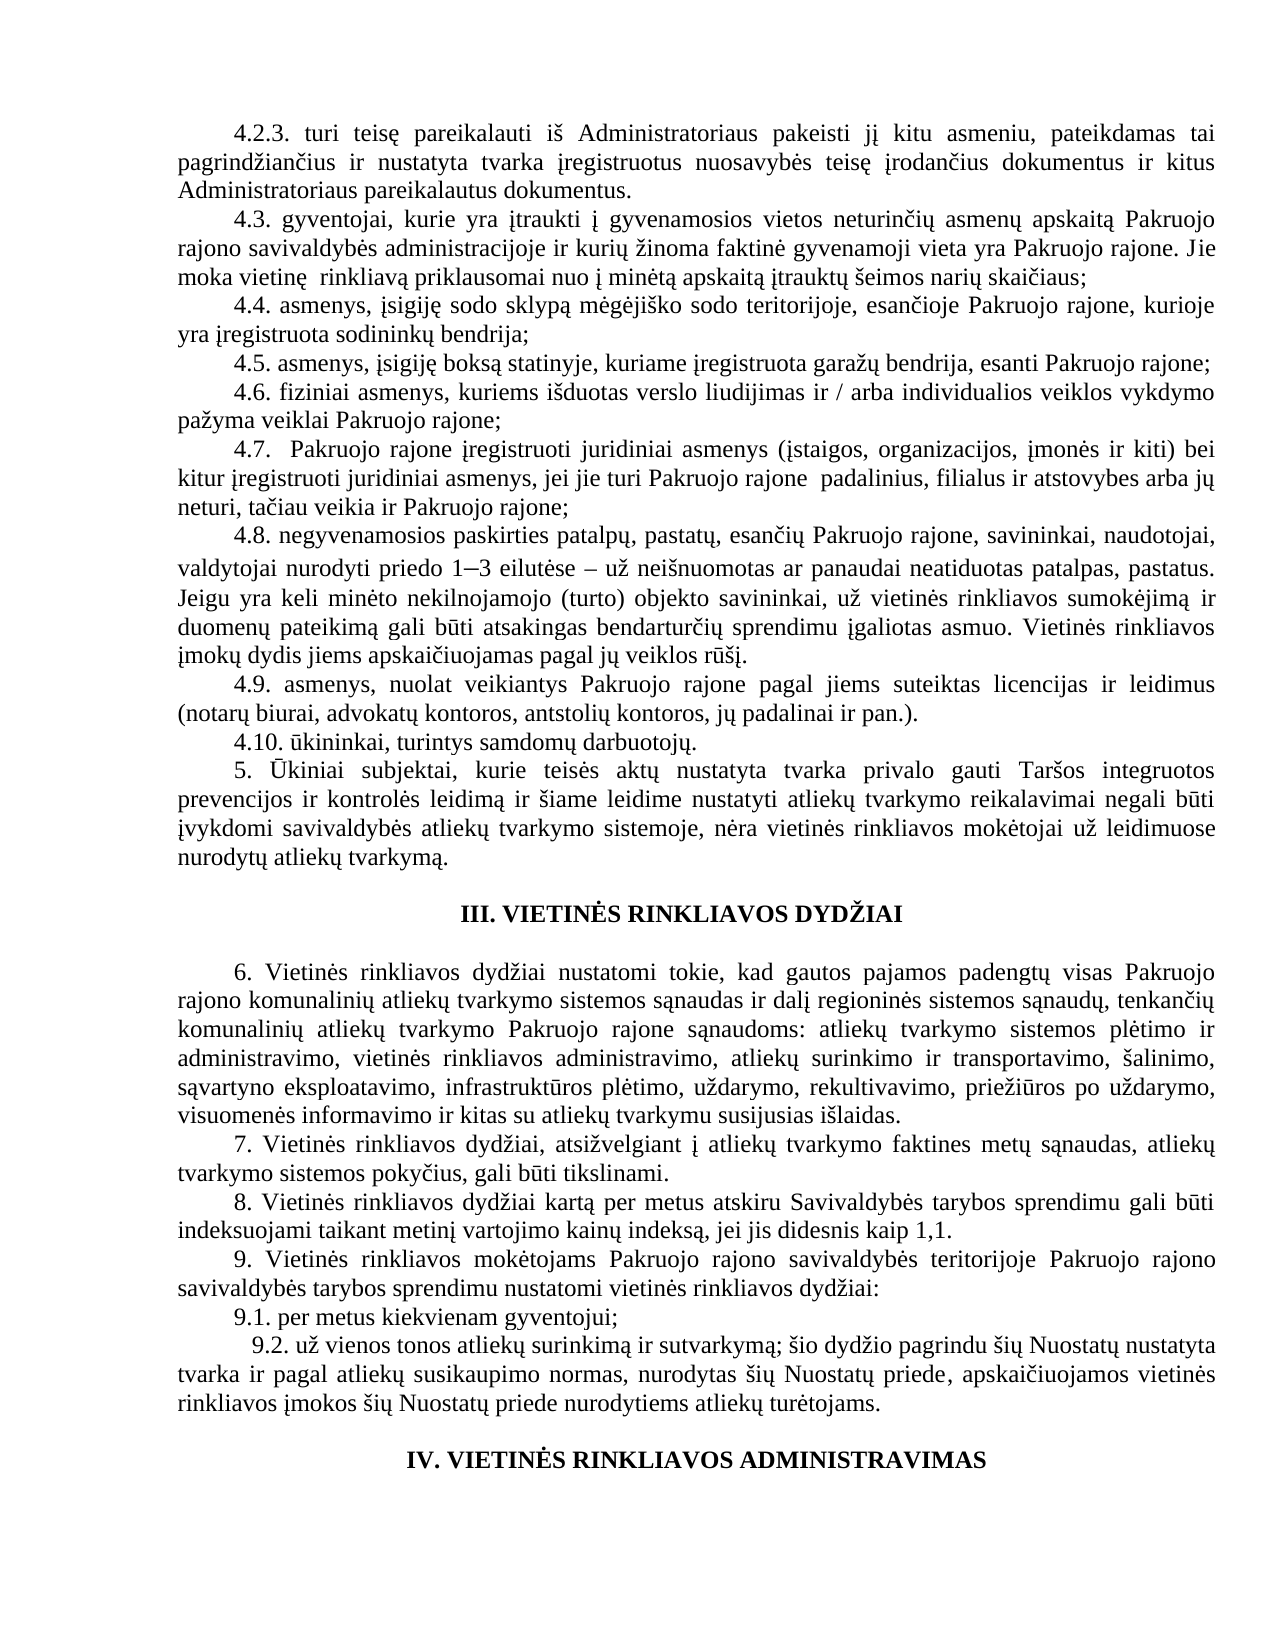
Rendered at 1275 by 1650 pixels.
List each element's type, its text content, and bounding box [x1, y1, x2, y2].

text 4.8. negyvenamosios paskirties patalpų, pastatų, esančių Pakruojo rajone, savininkai, naudotojai, valdytojai nurodyti priedo 1–3 eilutėse – už neišnuomotas ar panaudai neatiduotas patalpas, pastatus. Jeigu yra keli minėto nekilnojamojo (turto) objekto savininkai, už vietinės rinkliavos sumokėjimą ir duomenų pateikimą gali būti atsakingas bendarturčių sprendimu įgaliotas asmuo. Vietinės rinkliavos įmokų dydis jiems apskaičiuojamas pagal jų veiklos rūšį. [177, 521, 1216, 669]
text 9.1. per metus kiekvienam gyventojui; [177, 1302, 1216, 1330]
text 6. Vietinės rinkliavos dydžiai nustatomi tokie, kad gautos pajamos padengtų visas Pakruojo rajono komunalinių atliekų tvarkymo sistemos sąnaudas ir dalį regioninės sistemos sąnaudų, tenkančių komunalinių atliekų tvarkymo Pakruojo rajone sąnaudoms: atliekų tvarkymo sistemos plėtimo ir administravimo, vietinės rinkliavos administravimo, atliekų surinkimo ir transportavimo, šalinimo, sąvartyno eksploatavimo, infrastruktūros plėtimo, uždarymo, rekultivavimo, priežiūros po uždarymo, visuomenės informavimo ir kitas su atliekų tvarkymu susijusias išlaidas. [177, 957, 1216, 1129]
text 4.5. asmenys, įsigiję boksą statinyje, kuriame įregistruota garažų bendrija, esanti Pakruojo rajone; [177, 348, 1216, 377]
text 7. Vietinės rinkliavos dydžiai, atsižvelgiant į atliekų tvarkymo faktines metų sąnaudas, atliekų tvarkymo sistemos pokyčius, gali būti tikslinami. [177, 1129, 1216, 1187]
text 9. Vietinės rinkliavos mokėtojams Pakruojo rajono savivaldybės teritorijoje Pakruojo rajono savivaldybės tarybos sprendimu nustatomi vietinės rinkliavos dydžiai: [177, 1244, 1216, 1302]
text 4.10. ūkininkai, turintys samdomų darbuotojų. [177, 727, 1216, 755]
text 5. Ūkiniai subjektai, kurie teisės aktų nustatyta tvarka privalo gauti Taršos integruotos prevencijos ir kontrolės leidimą ir šiame leidime nustatyti atliekų tvarkymo reikalavimai negali būti įvykdomi savivaldybės atliekų tvarkymo sistemoje, nėra vietinės rinkliavos mokėtojai už leidimuose nurodytų atliekų tvarkymą. [177, 755, 1216, 870]
text 4.2.3. turi teisę pareikalauti iš Administratoriaus pakeisti jį kitu asmeniu, pateikdamas tai pagrindžiančius ir nustatyta tvarka įregistruotus nuosavybės teisę įrodančius dokumentus ir kitus Administratoriaus pareikalautus dokumentus. [177, 118, 1216, 204]
text 4.7. Pakruojo rajone įregistruoti juridiniai asmenys (įstaigos, organizacijos, įmonės ir kiti) bei kitur įregistruoti juridiniai asmenys, jei jie turi Pakruojo rajone padalinius, filialus ir atstovybes arba jų neturi, tačiau veikia ir Pakruojo rajone; [177, 434, 1216, 521]
text 4.9. asmenys, nuolat veikiantys Pakruojo rajone pagal jiems suteiktas licencijas ir leidimus (notarų biurai, advokatų kontoros, antstolių kontoros, jų padalinai ir pan.). [177, 669, 1216, 727]
text 8. Vietinės rinkliavos dydžiai kartą per metus atskiru Savivaldybės tarybos sprendimu gali būti indeksuojami taikant metinį vartojimo kainų indeksą, jei jis didesnis kaip 1,1. [177, 1187, 1216, 1244]
text IV. VIETINĖS RINKLIAVOS ADMINISTRAVIMAS [177, 1445, 1216, 1474]
text III. VIETINĖS RINKLIAVOS DYDŽIAI [148, 899, 1216, 928]
text 4.3. gyventojai, kurie yra įtraukti į gyvenamosios vietos neturinčių asmenų apskaitą Pakruojo rajono savivaldybės administracijoje ir kurių žinoma faktinė gyvenamoji vieta yra Pakruojo rajone. Jie moka vietinę rinkliavą priklausomai nuo į minėtą apskaitą įtrauktų šeimos narių skaičiaus; [177, 204, 1216, 291]
text 4.4. asmenys, įsigiję sodo sklypą mėgėjiško sodo teritorijoje, esančioje Pakruojo rajone, kurioje yra įregistruota sodininkų bendrija; [177, 291, 1216, 348]
text 9.2. už vienos tonos atliekų surinkimą ir sutvarkymą; šio dydžio pagrindu šių Nuostatų nustatyta tvarka ir pagal atliekų susikaupimo normas, nurodytas šių Nuostatų priede, apskaičiuojamos vietinės rinkliavos įmokos šių Nuostatų priede nurodytiems atliekų turėtojams. [177, 1330, 1216, 1417]
text 4.6. fiziniai asmenys, kuriems išduotas verslo liudijimas ir / arba individualios veiklos vykdymo pažyma veiklai Pakruojo rajone; [177, 377, 1216, 434]
